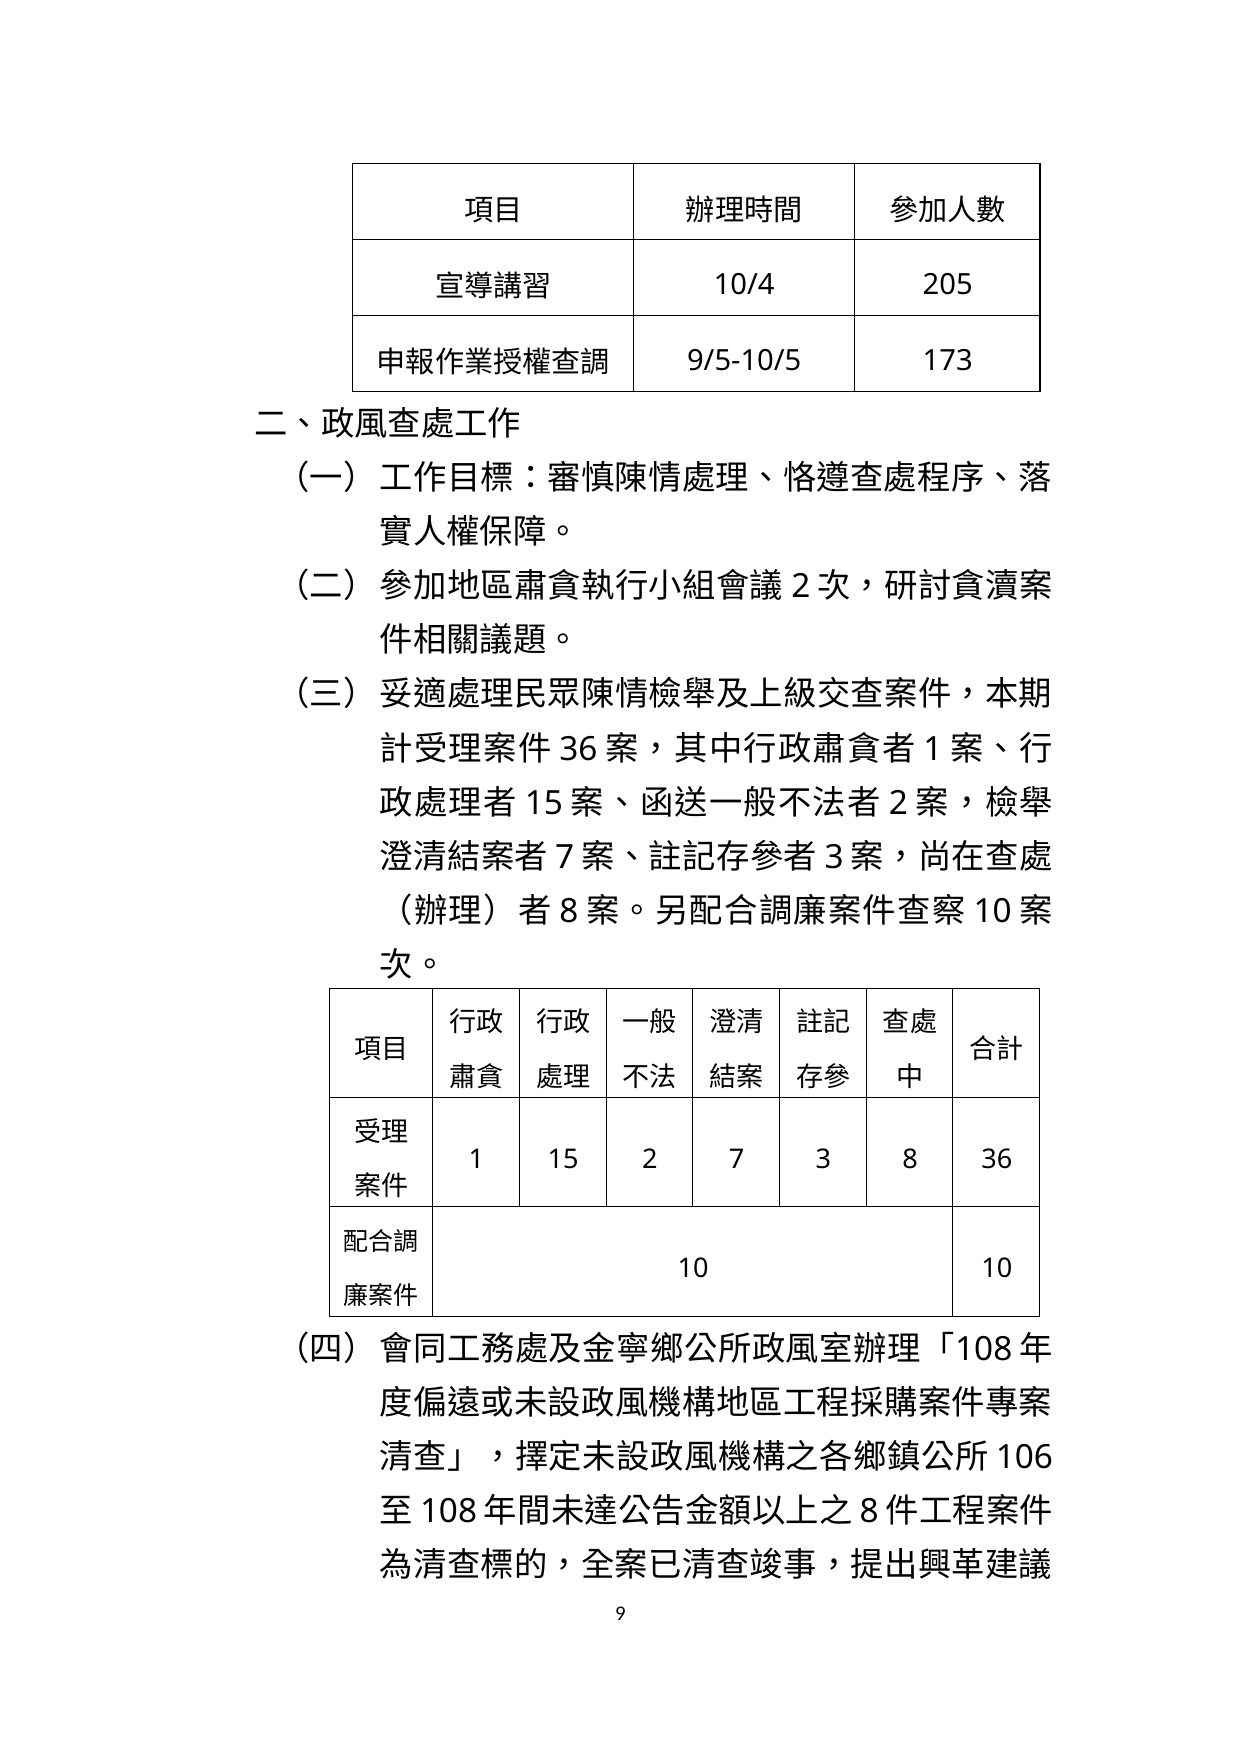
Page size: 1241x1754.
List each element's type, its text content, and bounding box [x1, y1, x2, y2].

table_cell 配合調廉案件 [330, 1207, 432, 1316]
table_header 合計 [953, 989, 1039, 1097]
table_header 澄清 結案 [693, 989, 779, 1097]
table_cell 2 [607, 1098, 692, 1206]
list 妥適處理民眾陳情檢舉及上級交查案件，本期計受理案件36案，其中行政肅貪者1案、行政處理者15案、函送一般不法者2案，檢舉澄清結案者7案、註記存參者3案，尚在查處（辦理）者8案。另配合調廉案件查察10案次。 [276, 662, 1053, 987]
table_cell 173 [855, 316, 1039, 391]
table_header 項目 [353, 164, 633, 238]
table_cell 9/5-10/5 [634, 316, 854, 391]
table_cell 宣導講習 [353, 240, 633, 314]
table_cell 10/4 [634, 240, 854, 314]
list 會同工務處及金寧鄉公所政風室辦理「108年度偏遠或未設政風機構地區工程採購案件專案清查」，擇定未設政風機構之各鄉鎮公所106至108年間未達公告金額以上之8件工程案件為清查標的，全案已清查竣事，提出興革建議 [276, 1317, 1053, 1587]
table_cell 7 [693, 1098, 779, 1206]
table_cell 10 [433, 1207, 952, 1316]
table_cell 15 [520, 1098, 606, 1206]
table_header 一般不法 [607, 989, 692, 1097]
table_cell 申報作業授權查調 [353, 316, 633, 391]
table_header 辦理時間 [634, 164, 854, 238]
table_cell 36 [953, 1098, 1039, 1206]
table_header 參加人數 [855, 164, 1039, 238]
table_header 查處中 [867, 989, 952, 1097]
table_cell 受理 案件 [330, 1098, 432, 1206]
text 二、政風查處工作 [187, 392, 1053, 446]
table_header 項目 [330, 989, 432, 1097]
list 工作目標：審慎陳情處理、恪遵查處程序、落實人權保障。 [276, 446, 1053, 554]
table_cell 1 [433, 1098, 519, 1206]
table_cell 3 [780, 1098, 866, 1206]
list 參加地區肅貪執行小組會議2次，研討貪瀆案件相關議題。 [276, 554, 1053, 662]
table_cell 205 [855, 240, 1039, 314]
table_header 行政 肅貪 [433, 989, 519, 1097]
table_header 行政 處理 [520, 989, 606, 1097]
table_cell 8 [867, 1098, 952, 1206]
table_header 註記 存參 [780, 989, 866, 1097]
table_cell 10 [953, 1207, 1039, 1316]
